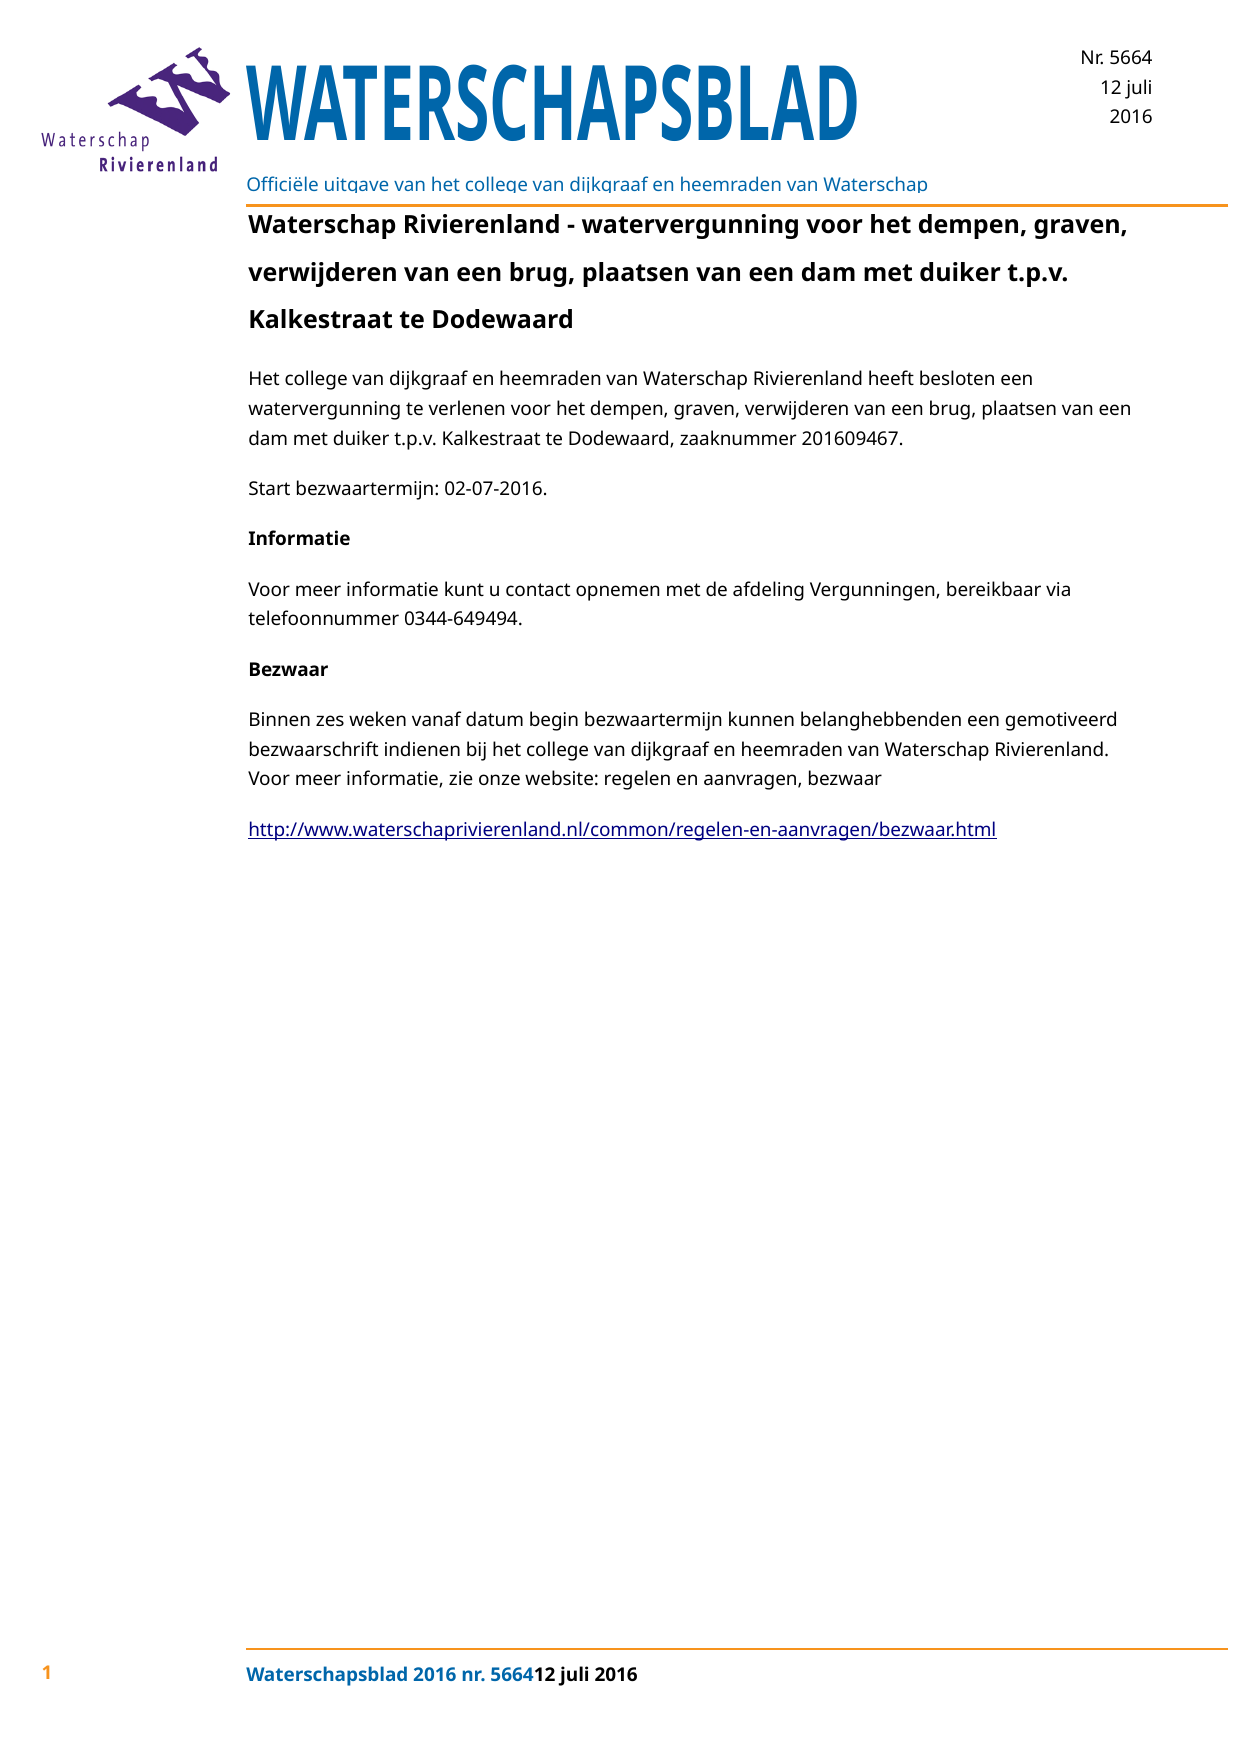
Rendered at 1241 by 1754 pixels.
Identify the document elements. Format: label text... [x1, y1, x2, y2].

text Waterschap Rivierenland - watervergunning voor het dempen, graven, verwijderen van een brug, plaatsen van een dam met duiker t.p.v. Kalkestraat te Dodewaard [248, 207, 1152, 336]
text Start bezwaartermijn: 02-07-2016. [248, 475, 1152, 501]
text Informatie [248, 526, 1152, 551]
text Voor meer informatie kunt u contact opnemen met de afdeling Vergunningen, bereikbaar via telefoonnummer 0344-649494. [248, 576, 1152, 631]
text Het college van dijkgraaf en heemraden van Waterschap Rivierenland heeft besloten een watervergunning te verlenen voor het dempen, graven, verwijderen van een brug, plaatsen van een dam met duiker t.p.v. Kalkestraat te Dodewaard, zaaknummer 201609467. [248, 366, 1152, 450]
picture [41, 47, 231, 172]
text http://www.waterschaprivierenland.nl/common/regelen-en-aanvragen/bezwaar.html [248, 816, 1152, 842]
text Bezwaar [248, 656, 1152, 682]
text Binnen zes weken vanaf datum begin bezwaartermijn kunnen belanghebbenden een gemotiveerd bezwaarschrift indienen bij het college van dijkgraaf en heemraden van Waterschap Rivierenland. Voor meer informatie, zie onze website: regelen en aanvragen, bezwaar [248, 706, 1152, 791]
